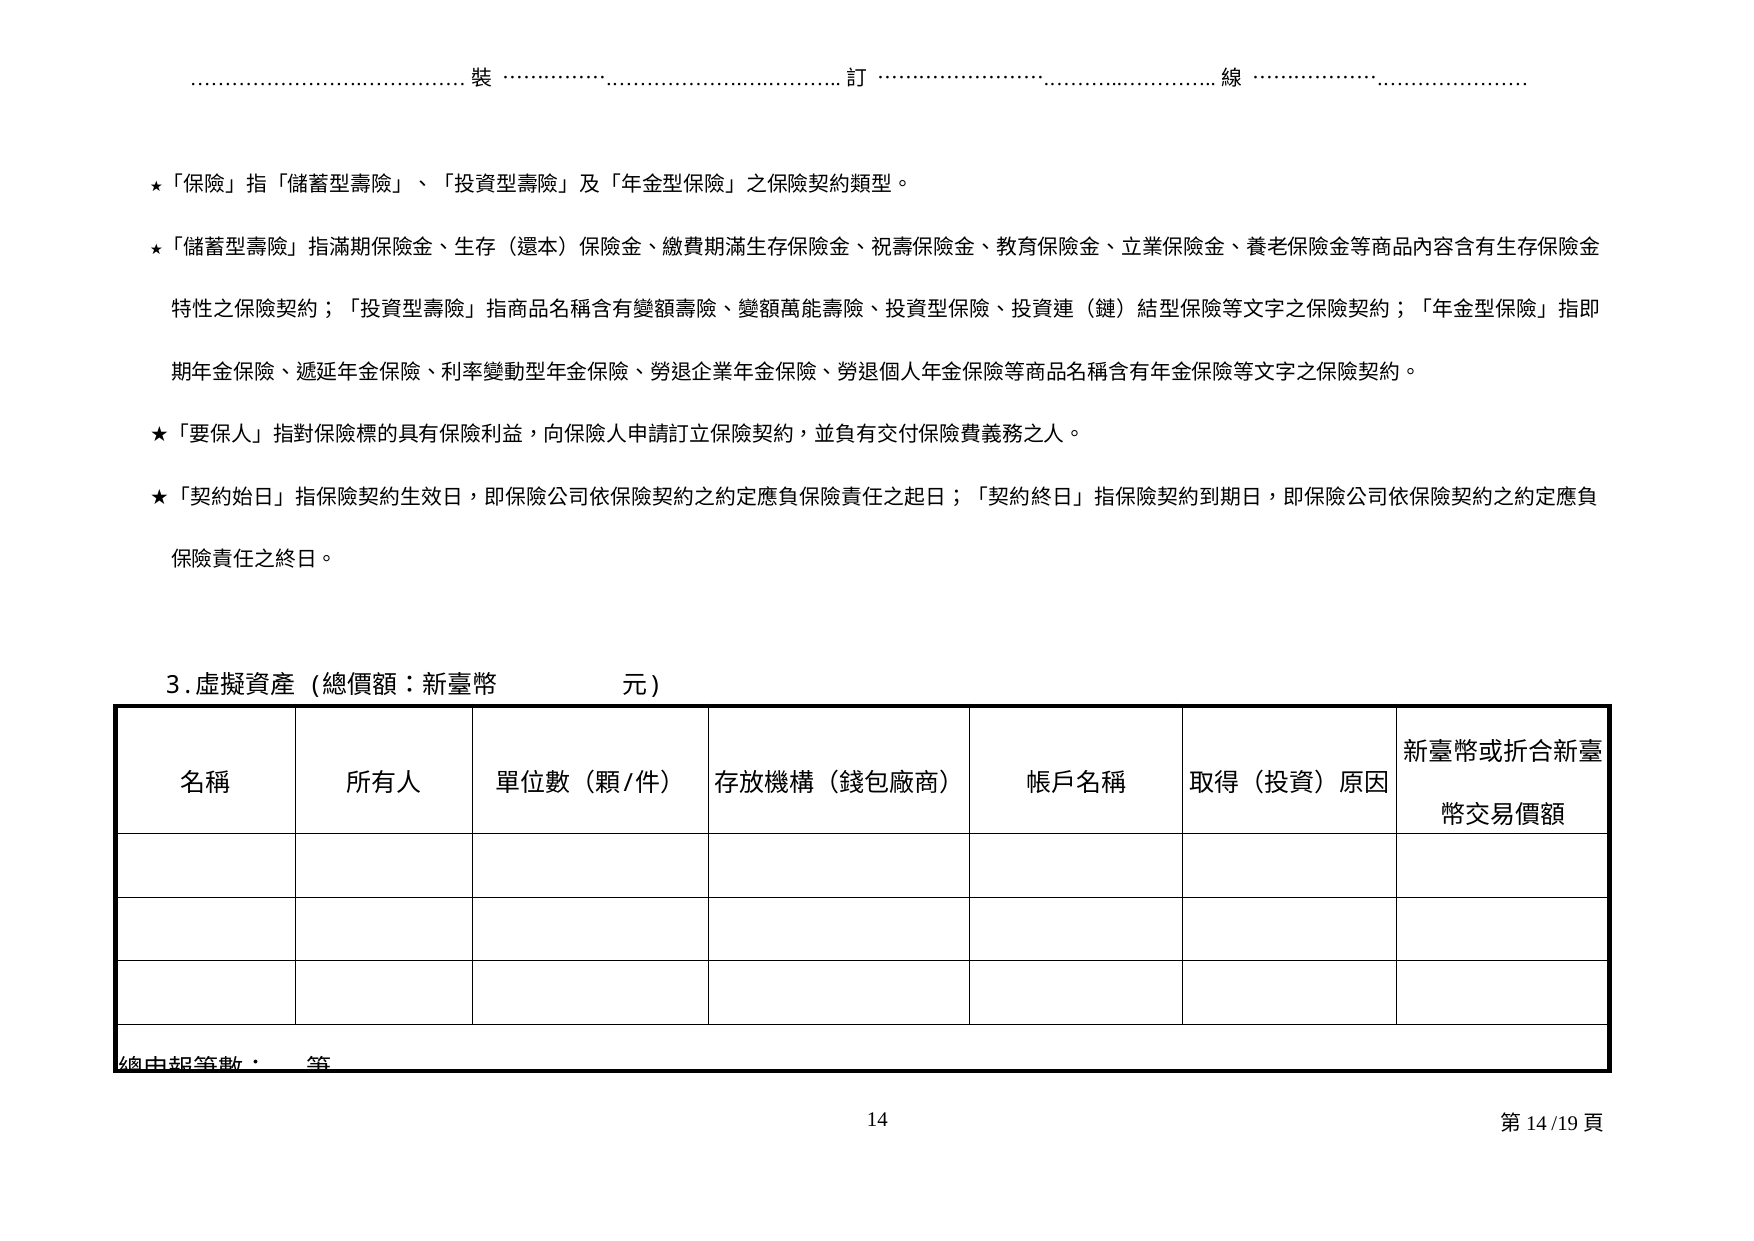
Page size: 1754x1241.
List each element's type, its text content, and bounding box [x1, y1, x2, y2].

text ★「儲蓄型壽險」指滿期保險金、生存（還本）保險金、繳費期滿生存保險金、祝壽保險金、教育保險金、立業保險金、養老保險金等商品內容含有生存保險金特性之保險契約；「投資型壽險」指商品名稱含有變額壽險、變額萬能壽險、投資型保險、投資連（鏈）結型保險等文字之保險契約；「年金型保險」指即期年金保險、遞延年金保險、利率變動型年金保險、勞退企業年金保險、勞退個人年金保險等商品名稱含有年金保險等文字之保險契約。 [150, 203, 1604, 391]
text 3.虛擬資產 (總價額：新臺幣 元) [150, 641, 1604, 703]
table_header 存放機構（錢包廠商） [709, 708, 969, 833]
text ★「契約始日」指保險契約生效日，即保險公司依保險契約之約定應負保險責任之起日；「契約終日」指保險契約到期日，即保險公司依保險契約之約定應負保險責任之終日。 [150, 453, 1604, 578]
table_cell [118, 898, 295, 960]
table_cell [970, 898, 1182, 960]
table_cell [1183, 834, 1396, 897]
table_cell [709, 898, 969, 960]
table_cell [296, 834, 472, 897]
table_cell [709, 834, 969, 897]
table_cell [970, 834, 1182, 897]
table_header 帳戶名稱 [970, 708, 1182, 833]
table_cell [1397, 898, 1607, 960]
table_cell [118, 834, 295, 897]
table_cell [709, 961, 969, 1024]
table_cell [473, 898, 708, 960]
table_cell 總申報筆數： 筆 [118, 1025, 1607, 1068]
table_cell [296, 961, 472, 1024]
text ★「要保人」指對保險標的具有保險利益，向保險人申請訂立保險契約，並負有交付保險費義務之人。 [150, 391, 1604, 453]
text ★「保險」指「儲蓄型壽險」、「投資型壽險」及「年金型保險」之保險契約類型。 [150, 141, 1604, 203]
table_header 新臺幣或折合新臺幣交易價額 [1397, 708, 1607, 833]
table_cell [296, 898, 472, 960]
table_cell [118, 961, 295, 1024]
table_cell [1397, 834, 1607, 897]
table_cell [1183, 961, 1396, 1024]
table_cell [473, 834, 708, 897]
table_cell [473, 961, 708, 1024]
table_header 單位數（顆/件） [473, 708, 708, 833]
table_header 所有人 [296, 708, 472, 833]
table_header 取得（投資）原因 [1183, 708, 1396, 833]
table_cell [1397, 961, 1607, 1024]
table_cell [1183, 898, 1396, 960]
table_cell [970, 961, 1182, 1024]
table_header 名稱 [118, 708, 295, 833]
